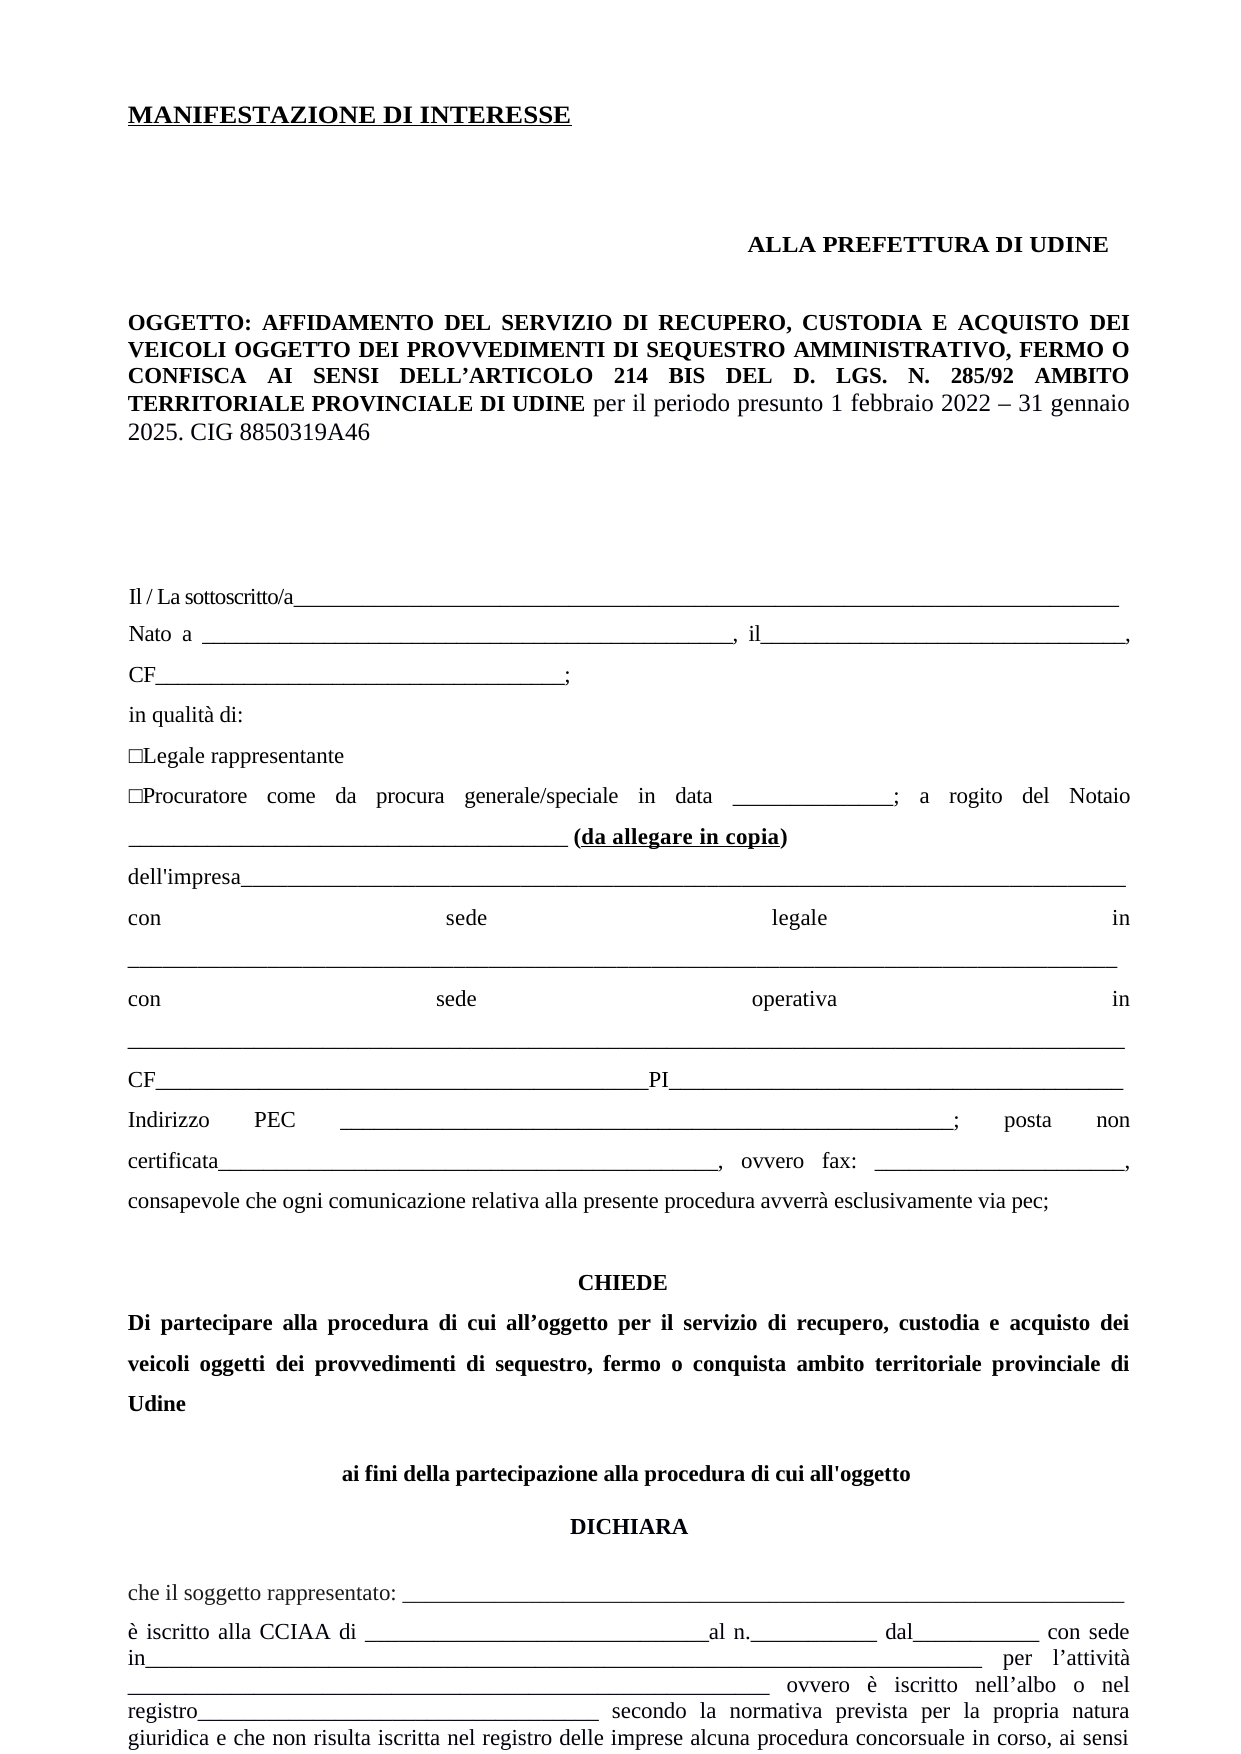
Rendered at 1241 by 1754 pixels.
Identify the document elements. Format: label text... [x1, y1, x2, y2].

text □Legale rappresentante [129, 731, 1130, 771]
text in qualità di: [128, 690, 1130, 731]
text ALLA PREFETTURA DI UDINE [653, 232, 1129, 258]
text Nato a ________________________________________________, il_________________________________, CF_____________________________________; [128, 609, 1130, 690]
text Il / La sottoscritto/a________________________________________________________________________ [129, 583, 1130, 609]
text CHIEDE [503, 1257, 1130, 1298]
text Di partecipare alla procedura di cui all’oggetto per il servizio di recupero, custodia e acquisto dei veicoli oggetti dei provvedimenti di sequestro, fermo o conquista ambito territoriale provinciale di Udine [128, 1298, 1130, 1419]
text che il soggetto rappresentato: _______________________________________________________________ [128, 1579, 1130, 1605]
text □Procuratore come da procura generale/speciale in data ______________; a rogito del Notaio _______________________________________ (da allegare in copia) [129, 771, 1130, 852]
text Indirizzo PEC ______________________________________________________; posta non certificata____________________________________________, ovvero fax: ______________________, consapevole che ogni comunicazione relativa alla presente procedura avverrà esclusivamente via pec; [128, 1095, 1130, 1217]
text è iscritto alla CCIAA di ______________________________al n.___________ dal___________ con sede in_________________________________________________________________________ per l’attività ________________________________________________________ ovvero è iscritto nell’albo o nel registro___________________________________ secondo la normativa prevista per la propria natura giuridica e che non risulta iscritta nel registro delle imprese alcuna procedura concorsuale in corso, ai sensi [128, 1618, 1130, 1750]
text OGGETTO: AFFIDAMENTO DEL SERVIZIO DI RECUPERO, CUSTODIA E ACQUISTO DEI VEICOLI OGGETTO DEI PROVVEDIMENTI DI SEQUESTRO AMMINISTRATIVO, FERMO O CONFISCA AI SENSI DELL’ARTICOLO 214 BIS DEL D. LGS. N. 285/92 AMBITO TERRITORIALE PROVINCIALE DI UDINE per il periodo presunto 1 febbraio 2022 – 31 gennaio 2025. CIG 8850319A46 [128, 309, 1130, 446]
text dell'impresa____________________________________________________________________________con sede legale in _____________________________________________________________________________________ [128, 852, 1130, 974]
text ai fini della partecipazione alla procedura di cui all'oggetto [128, 1460, 1130, 1486]
text DICHIARA [128, 1513, 1130, 1539]
text con sede operativa in _______________________________________________________________________________________ CF___________________________________________PI________________________________________ [128, 974, 1130, 1095]
